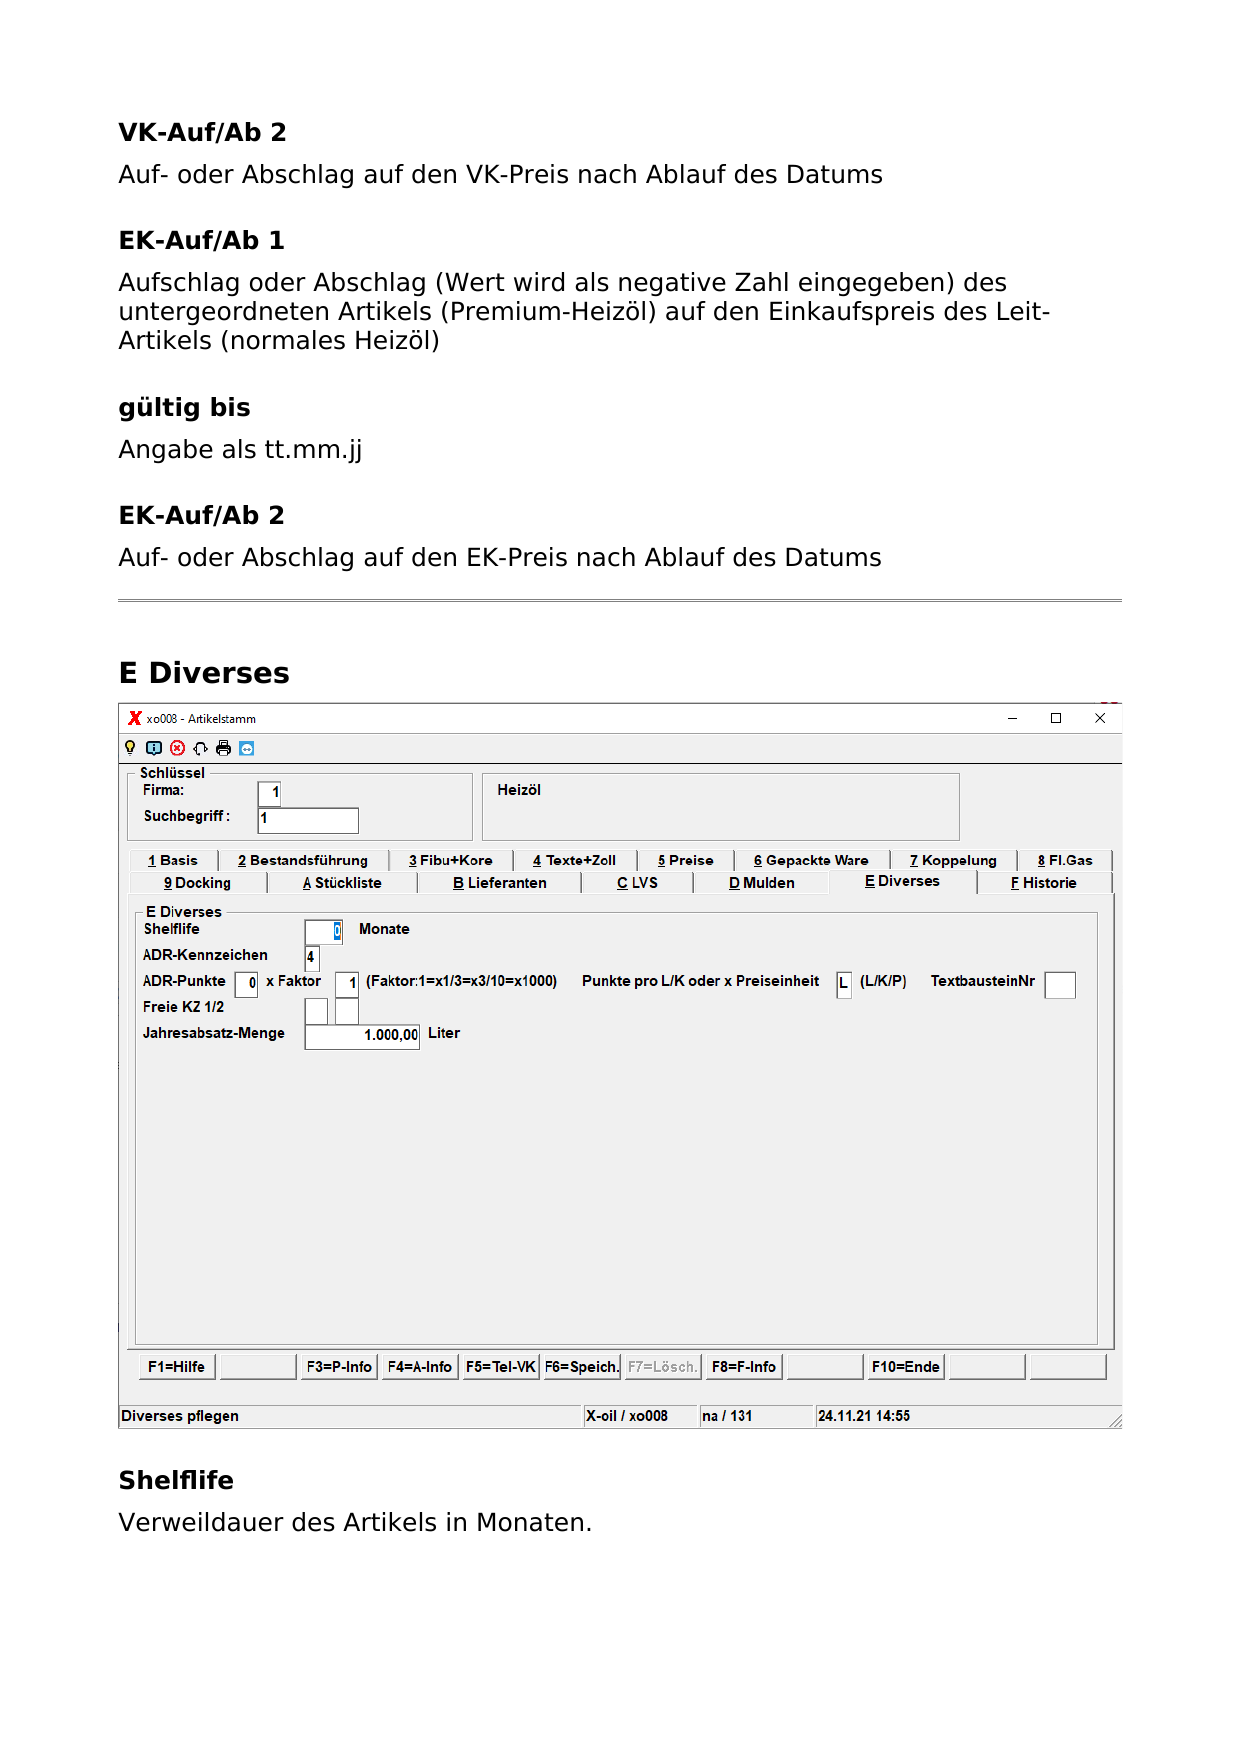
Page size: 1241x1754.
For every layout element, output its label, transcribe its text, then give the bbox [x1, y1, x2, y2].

subtitle E Diverses [118, 656, 1122, 690]
text Auf- oder Abschlag auf den EK-Preis nach Ablauf des Datums [118, 543, 1122, 572]
text Verweildauer des Artikels in Monaten. [118, 1508, 1122, 1537]
subtitle VK-Auf/Ab 2 [118, 118, 1122, 147]
subtitle Shelflife [118, 1467, 1122, 1496]
text Aufschlag oder Abschlag (Wert wird als negative Zahl eingegeben) des untergeordneten Artikels (Premium-Heizöl) auf den Einkaufspreis des Leit-Artikels (normales Heizöl) [118, 268, 1122, 356]
text Auf- oder Abschlag auf den VK-Preis nach Ablauf des Datums [118, 160, 1122, 189]
subtitle EK-Auf/Ab 2 [118, 501, 1122, 531]
picture [118, 702, 1123, 1429]
text Angabe als tt.mm.jj [118, 435, 1122, 464]
subtitle gültig bis [118, 393, 1122, 422]
subtitle EK-Auf/Ab 1 [118, 226, 1122, 256]
